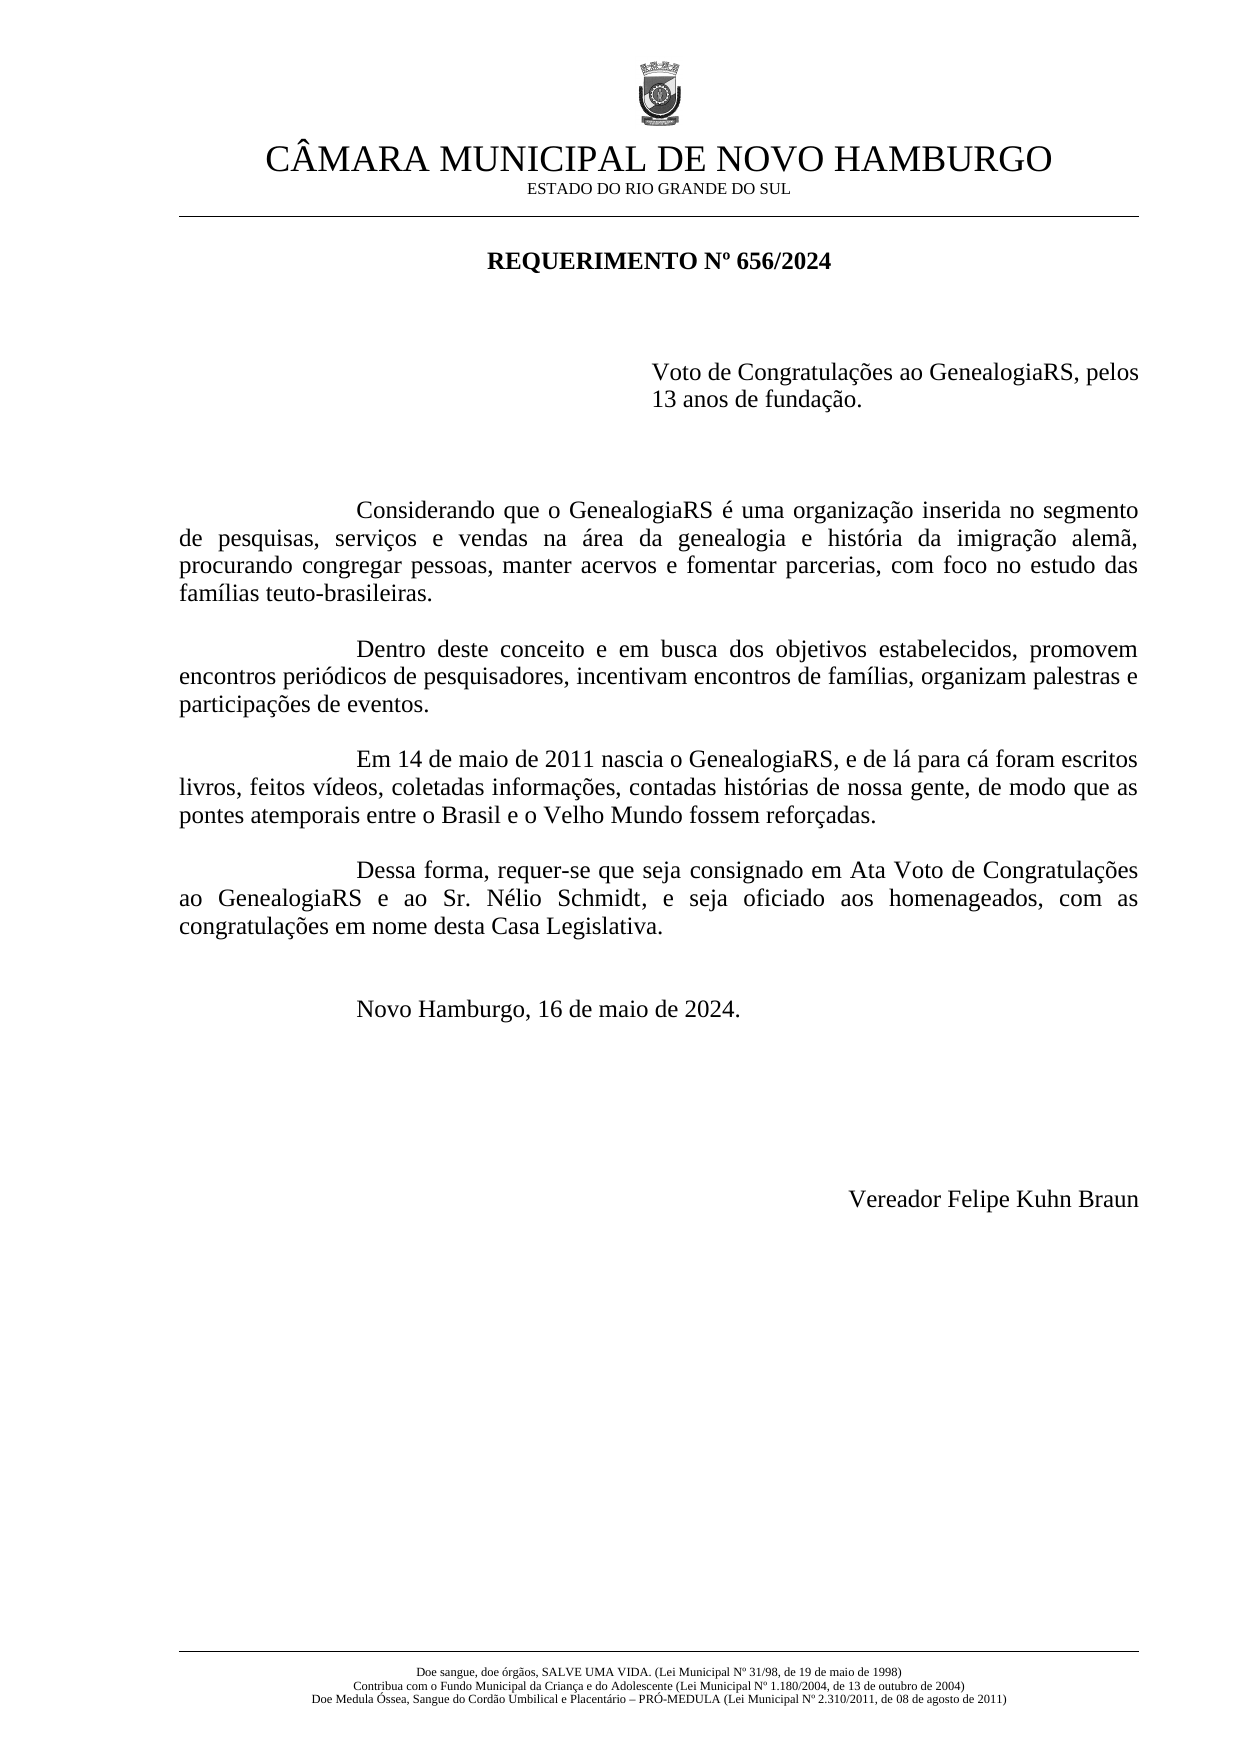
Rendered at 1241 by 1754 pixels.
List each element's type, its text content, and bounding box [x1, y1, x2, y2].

text REQUERIMENTO Nº 656/2024 [179, 247, 1139, 274]
text Dessa forma, requer-se que seja consignado em Ata Voto de Congratulações ao GenealogiaRS e ao Sr. Nélio Schmidt, e seja oficiado aos homenageados, com as congratulações em nome desta Casa Legislativa. [179, 856, 1139, 939]
text Dentro deste conceito e em busca dos objetivos estabelecidos, promovem encontros periódicos de pesquisadores, incentivam encontros de famílias, organizam palestras e participações de eventos. [179, 635, 1139, 718]
text Em 14 de maio de 2011 nascia o GenealogiaRS, e de lá para cá foram escritos livros, feitos vídeos, coletadas informações, contadas histórias de nossa gente, de modo que as pontes atemporais entre o Brasil e o Velho Mundo fossem reforçadas. [179, 746, 1139, 829]
text Vereador Felipe Kuhn Braun [179, 1185, 1139, 1212]
text Novo Hamburgo, 16 de maio de 2024. [179, 995, 1139, 1023]
text Considerando que o GenealogiaRS é uma organização inserida no segmento de pesquisas, serviços e vendas na área da genealogia e história da imigração alemã, procurando congregar pessoas, manter acervos e fomentar parcerias, com foco no estudo das famílias teuto-brasileiras. [179, 496, 1139, 607]
text Voto de Congratulações ao GenealogiaRS, pelos 13 anos de fundação. [651, 358, 1139, 413]
